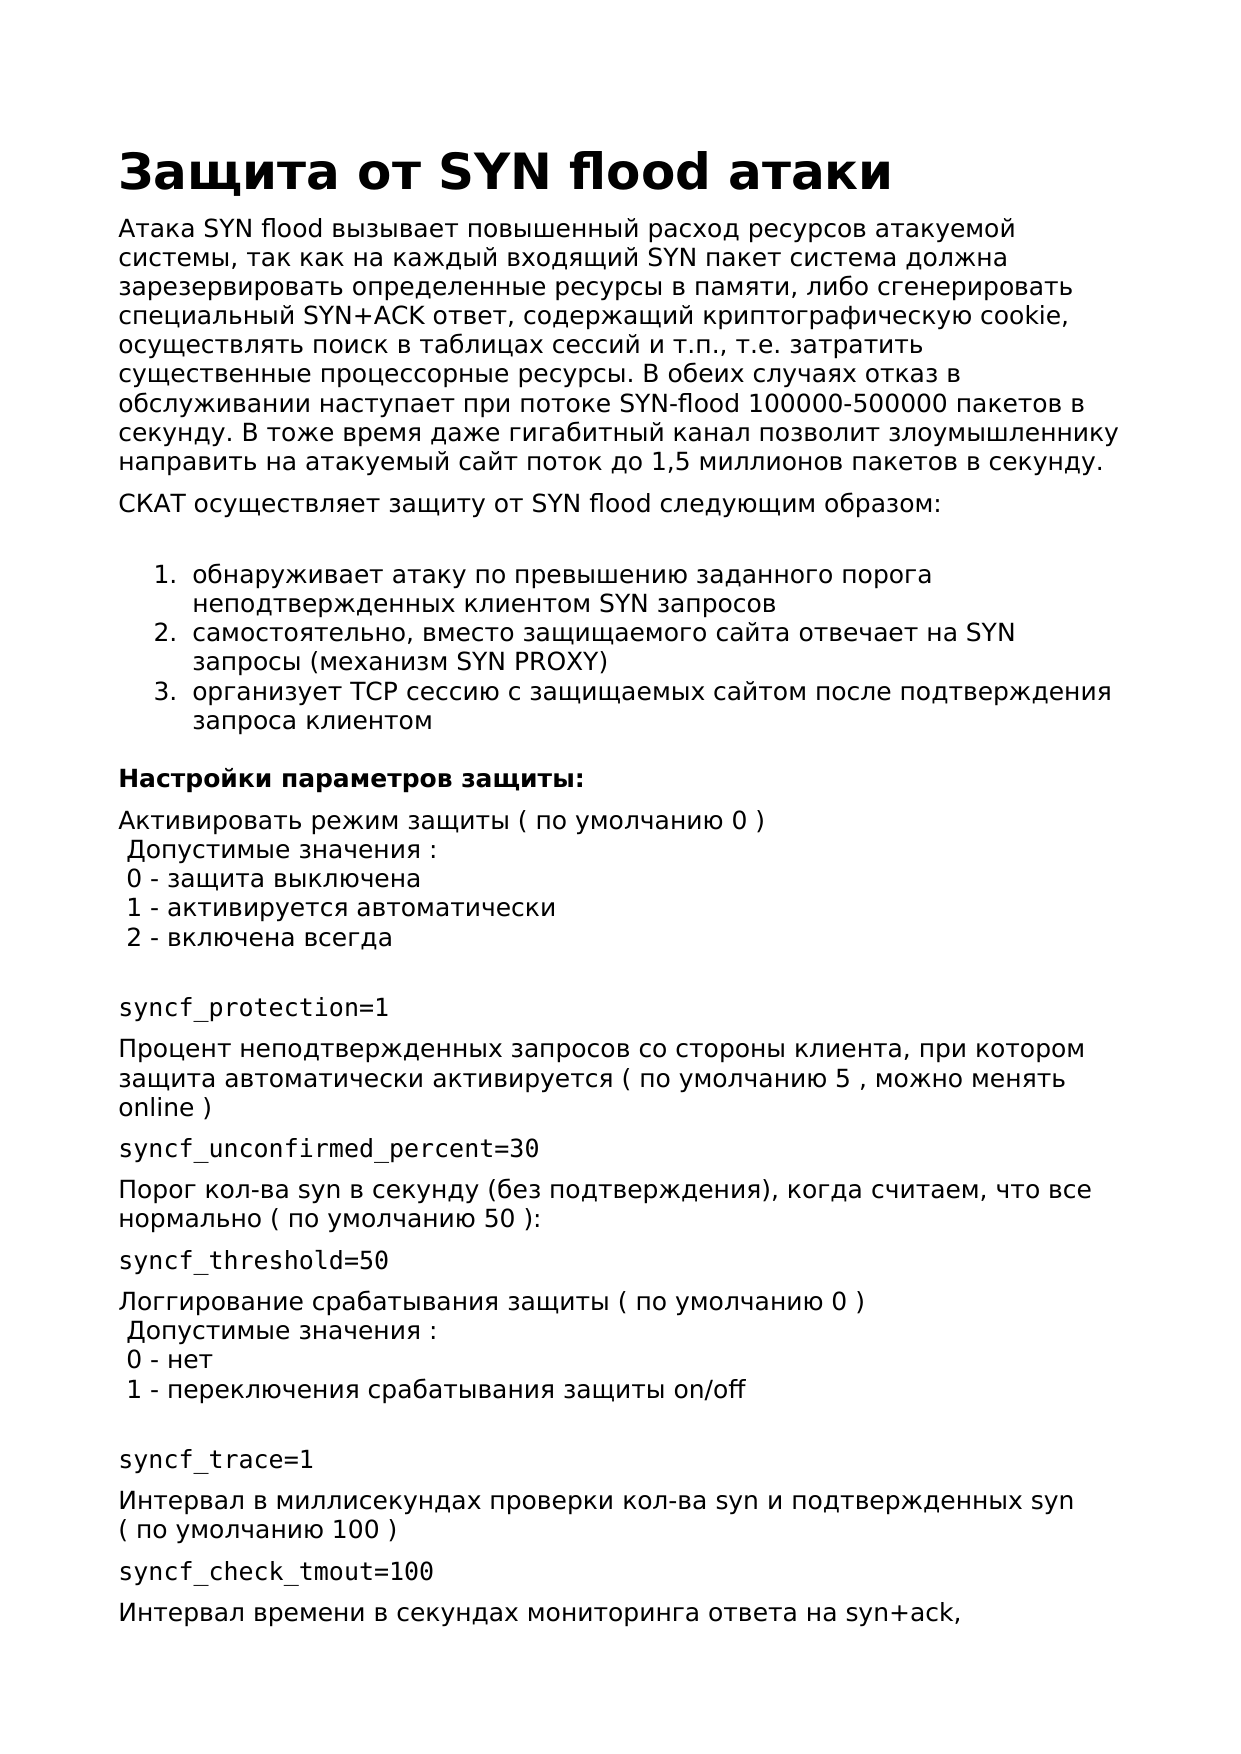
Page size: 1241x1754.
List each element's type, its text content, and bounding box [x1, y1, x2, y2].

text syncf_check_tmout=100 [118, 1557, 1122, 1587]
text syncf_unconfirmed_percent=30 [118, 1134, 1122, 1164]
text Настройки параметров защиты: [118, 764, 1122, 794]
text Интервал в миллисекундах проверки кол-ва syn и подтвержденных syn ( по умолчанию 100 ) [118, 1487, 1122, 1545]
list самостоятельно, вместо защищаемого сайта отвечает на SYN запросы (механизм SYN PROXY) [177, 618, 1122, 677]
list организует TCP сессию с защищаемых сайтом после подтверждения запроса клиентом [177, 677, 1122, 735]
text syncf_threshold=50 [118, 1246, 1122, 1276]
list обнаруживает атаку по превышению заданного порога неподтвержденных клиентом SYN запросов [177, 560, 1122, 618]
text syncf_trace=1 [118, 1446, 1122, 1475]
text СКАТ осуществляет защиту от SYN flood следующим образом: [118, 489, 1122, 518]
text Логгирование срабатывания защиты ( по умолчанию 0 ) Допустимые значения : 0 - нет 1 - переключения срабатывания защиты on/off [118, 1287, 1122, 1433]
text Интервал времени в секундах мониторинга ответа на syn+ack, [118, 1598, 1122, 1627]
text Активировать режим защиты ( по умолчанию 0 ) Допустимые значения : 0 - защита выключена 1 - активируется автоматически 2 - включена всегда [118, 806, 1122, 981]
subtitle Защита от SYN flood атаки [118, 143, 1122, 201]
text Атака SYN flood вызывает повышенный расход ресурсов атакуемой системы, так как на каждый входящий SYN пакет система должна зарезервировать определенные ресурсы в памяти, либо сгенерировать специальный SYN+ACK ответ, содержащий криптографическую cookie, осуществлять поиск в таблицах сессий и т.п., т.е. затратить существенные процессорные ресурсы. В обеих случаях отказ в обслуживании наступает при потоке SYN-flood 100000-500000 пакетов в секунду. В тоже время даже гигабитный канал позволит злоумышленнику направить на атакуемый сайт поток до 1,5 миллионов пакетов в секунду. [118, 214, 1122, 476]
text Порог кол-ва syn в секунду (без подтверждения), когда считаем, что все нормально ( по умолчанию 50 ): [118, 1176, 1122, 1234]
text Процент неподтвержденных запросов со стороны клиента, при котором защита автоматически активируется ( по умолчанию 5 , можно менять online ) [118, 1034, 1122, 1122]
text syncf_protection=1 [118, 994, 1122, 1023]
